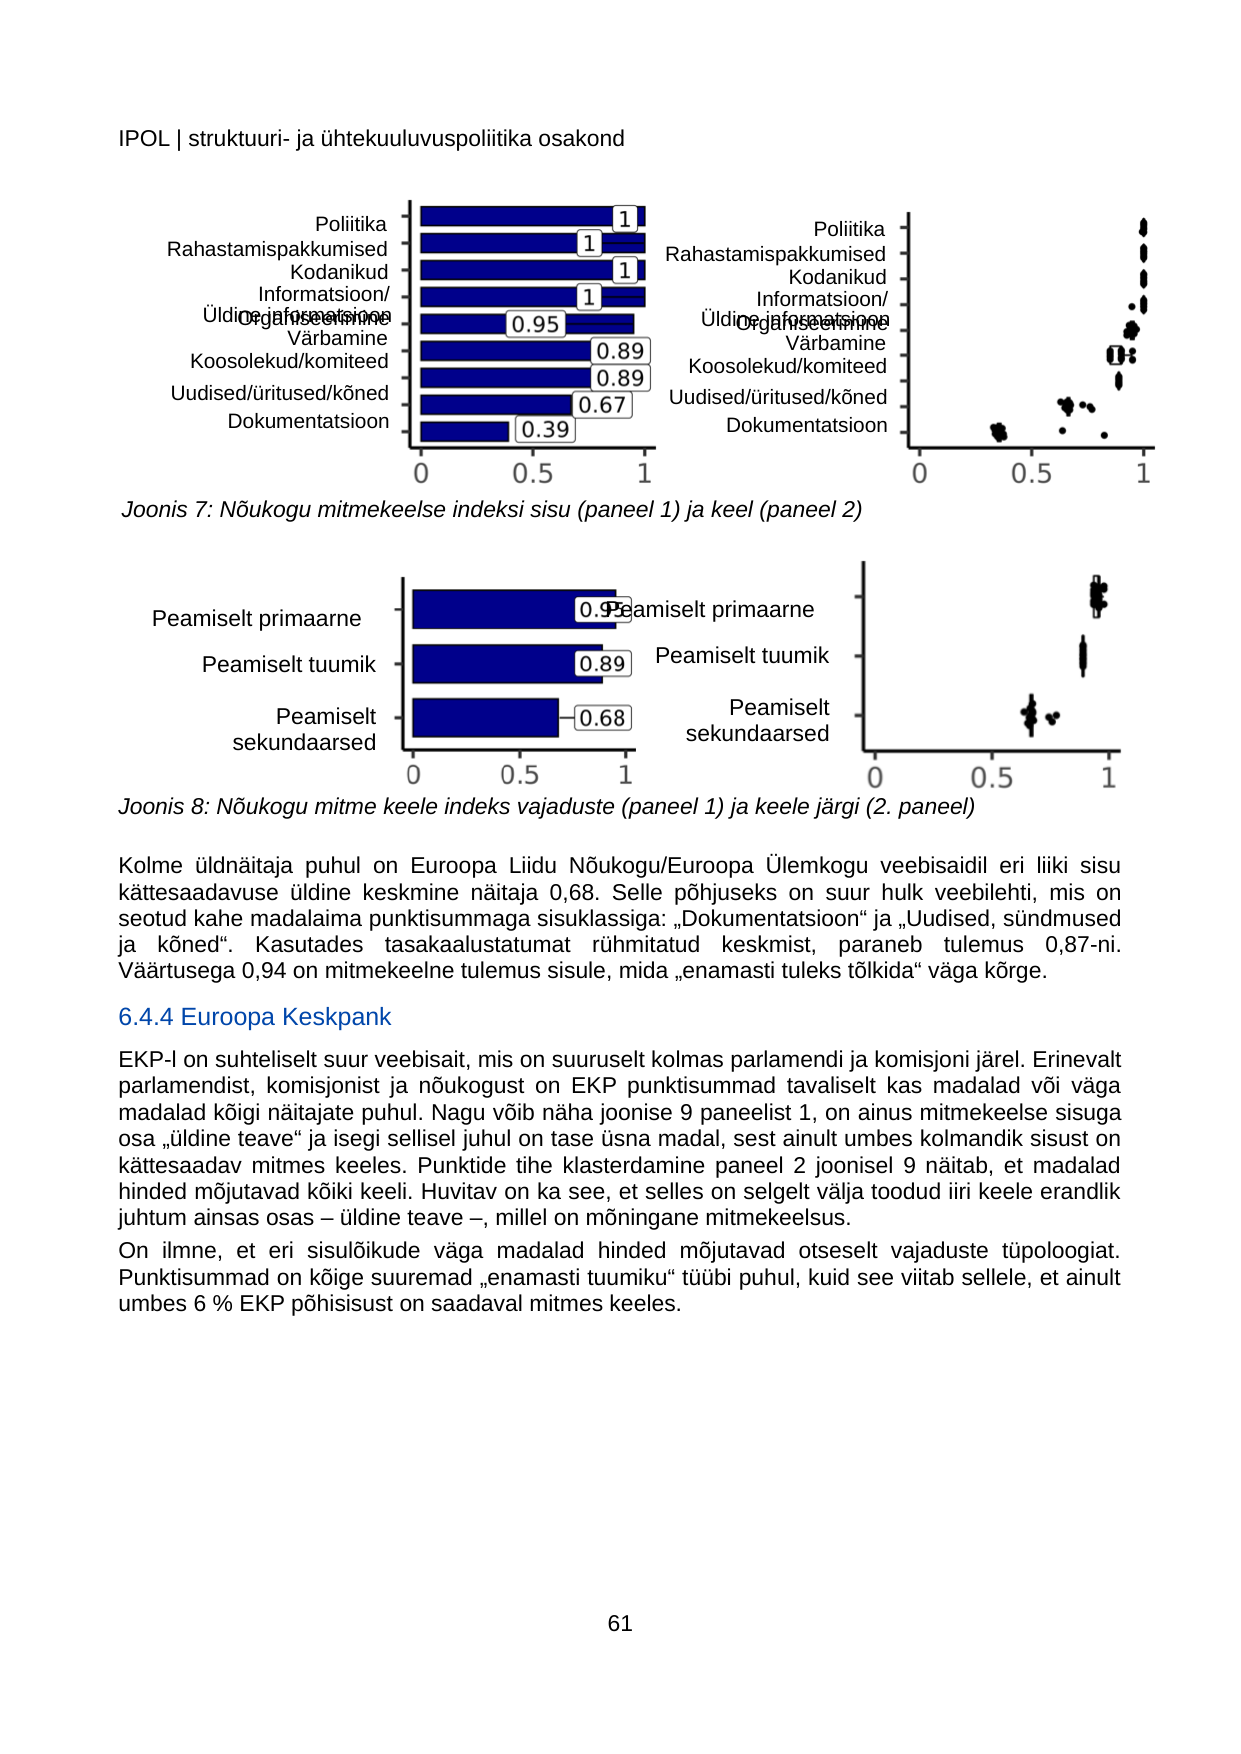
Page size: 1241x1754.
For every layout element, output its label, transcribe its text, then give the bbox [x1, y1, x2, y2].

subtitle 6.4.4 Euroopa Keskpank [118, 1002, 1122, 1030]
text On ilmne, et eri sisulõikude väga madalad hinded mõjutavad otseselt vajaduste tüpoloogiat. Punktisummad on kõige suuremad „enamasti tuumiku“ tüübi puhul, kuid see viitab sellele, et ainult umbes 6 % EKP põhisisust on saadaval mitmes keeles. [118, 1237, 1122, 1316]
text EKP-l on suhteliselt suur veebisait, mis on suuruselt kolmas parlamendi ja komisjoni järel. Erinevalt parlamendist, komisjonist ja nõukogust on EKP punktisummad tavaliselt kas madalad või väga madalad kõigi näitajate puhul. Nagu võib näha joonise 9 paneelist 1, on ainus mitmekeelse sisuga osa „üldine teave“ ja isegi sellisel juhul on tase üsna madal, sest ainult umbes kolmandik sisust on kättesaadav mitmes keeles. Punktide tihe klasterdamine paneel 2 joonisel 9 näitab, et madalad hinded mõjutavad kõiki keeli. Huvitav on ka see, et selles on selgelt välja toodud iiri keele erandlik juhtum ainsas osas – üldine teave –, millel on mõningane mitmekeelsus. [118, 1046, 1122, 1231]
text Joonis 7: Nõukogu mitmekeelse indeksi sisu (paneel 1) ja keel (paneel 2) [121, 209, 1131, 522]
text Kolme üldnäitaja puhul on Euroopa Liidu Nõukogu/Euroopa Ülemkogu veebisaidil eri liiki sisu kättesaadavuse üldine keskmine näitaja 0,68. Selle põhjuseks on suur hulk veebilehti, mis on seotud kahe madalaima punktisummaga sisuklassiga: „Dokumentatsioon“ ja „Uudised, sündmused ja kõned“. Kasutades tasakaalustatumat rühmitatud keskmist, paraneb tulemus 0,87-ni. Väärtusega 0,94 on mitmekeelne tulemus sisule, mida „enamasti tuleks tõlkida“ väga kõrge. [118, 852, 1122, 984]
text Joonis 8: Nõukogu mitme keele indeks vajaduste (paneel 1) ja keele järgi (2. paneel) [118, 573, 1125, 819]
picture [894, 201, 1160, 487]
picture [851, 560, 1125, 793]
picture [390, 569, 636, 787]
picture [397, 196, 662, 496]
